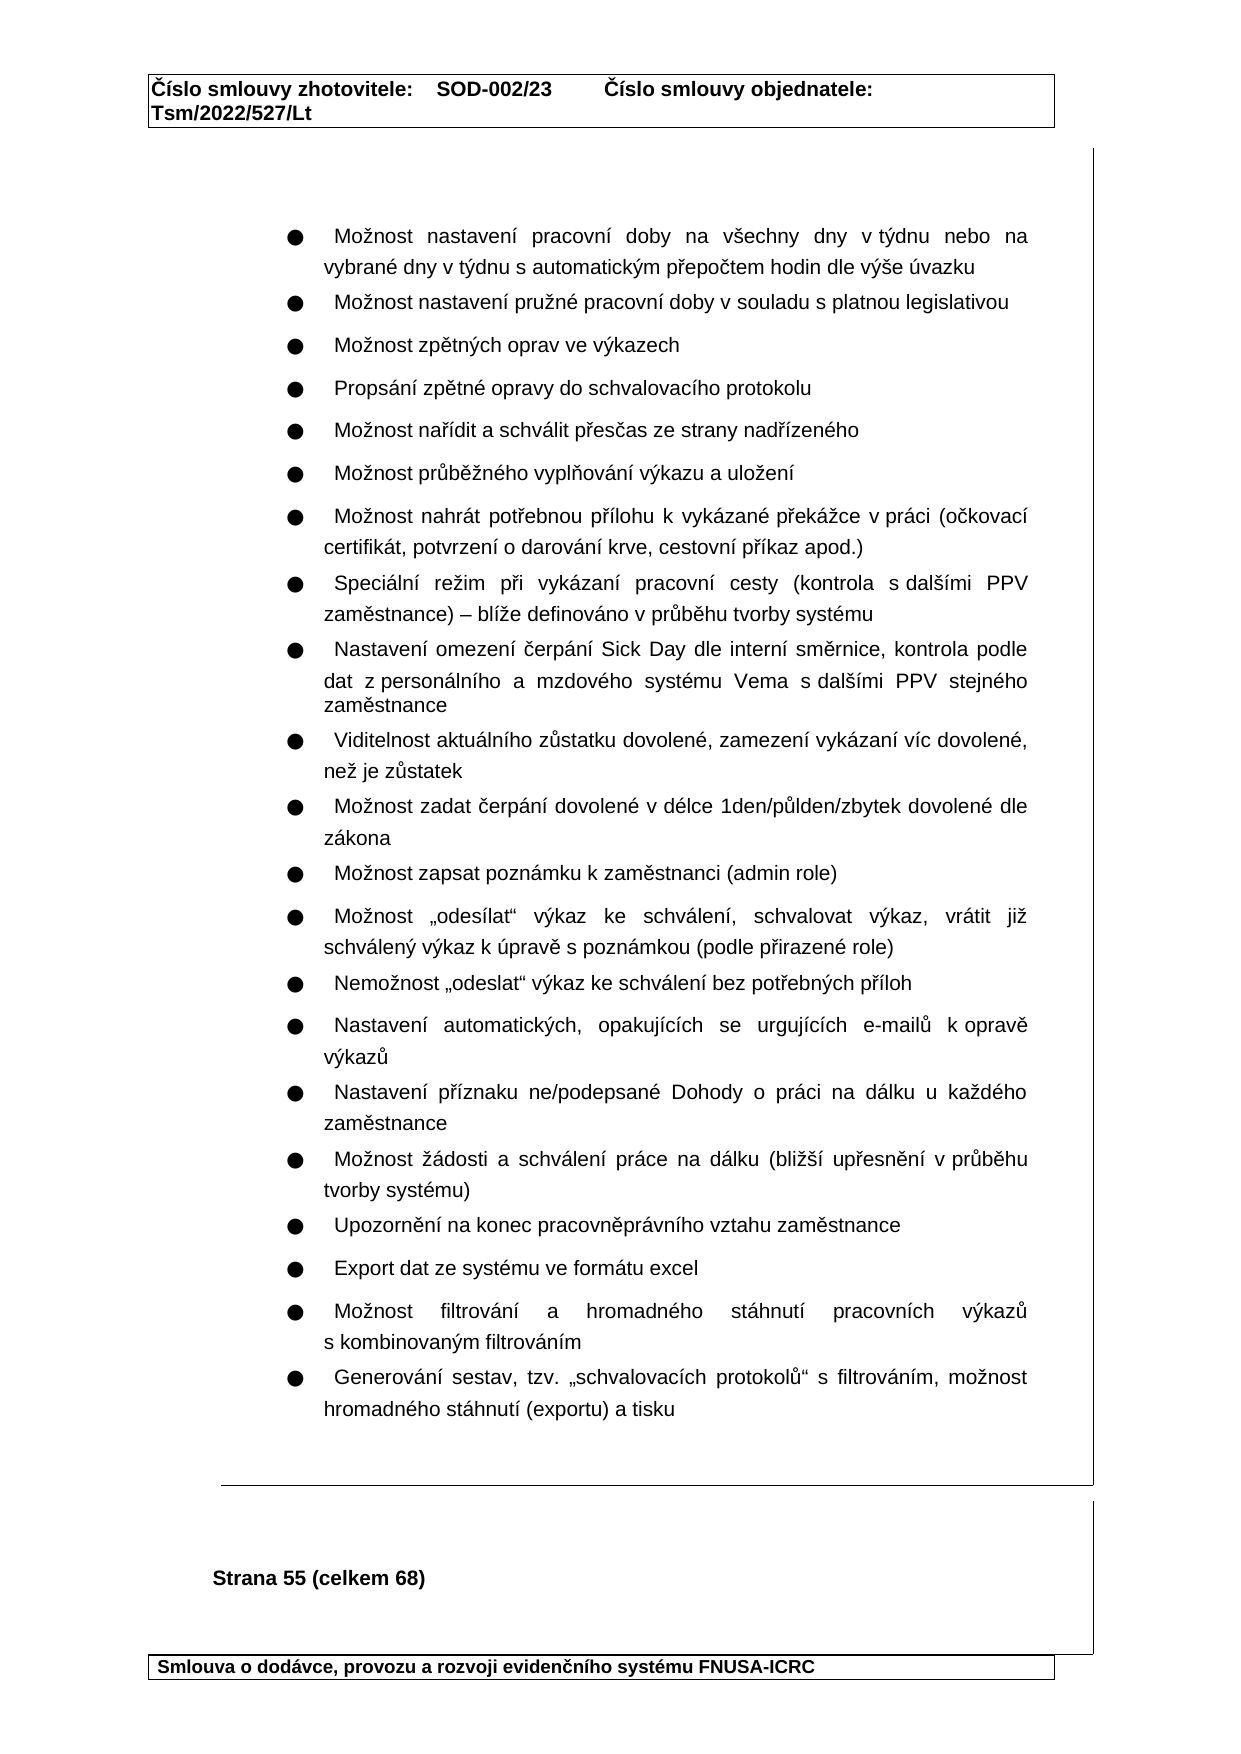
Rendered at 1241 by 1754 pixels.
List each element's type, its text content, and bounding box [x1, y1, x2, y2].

list Nastavení omezení čerpání Sick Day dle interní směrnice, kontrola podle dat z personálního a mzdového systému Vema s dalšími PPV stejného zaměstnance [221, 626, 1093, 716]
list Speciální režim při vykázaní pracovní cesty (kontrola s dalšími PPV zaměstnance) – blíže definováno v průběhu tvorby systému [221, 559, 1093, 626]
list Možnost zpětných oprav ve výkazech [221, 322, 1093, 364]
list Možnost průběžného vyplňování výkazu a uložení [221, 450, 1093, 492]
list Upozornění na konec pracovněprávního vztahu zaměstnance [221, 1202, 1093, 1244]
list Viditelnost aktuálního zůstatku dovolené, zamezení vykázaní víc dovolené, než je zůstatek [221, 716, 1093, 783]
list Generování sestav, tzv. „schvalovacích protokolů“ s filtrováním, možnost hromadného stáhnutí (exportu) a tisku [221, 1354, 1093, 1485]
list Možnost nastavení pružné pracovní doby v souladu s platnou legislativou [221, 279, 1093, 322]
list Nastavení automatických, opakujících se urgujících e-mailů k opravě výkazů [221, 1002, 1093, 1068]
list Možnost zapsat poznámku k zaměstnanci (admin role) [221, 850, 1093, 892]
list Možnost žádosti a schválení práce na dálku (bližší upřesnění v průběhu tvorby systému) [221, 1135, 1093, 1202]
list Export dat ze systému ve formátu excel [221, 1244, 1093, 1287]
list Možnost „odesílat“ výkaz ke schválení, schvalovat výkaz, vrátit již schválený výkaz k úpravě s poznámkou (podle přirazené role) [221, 892, 1093, 959]
list Možnost nařídit a schválit přesčas ze strany nadřízeného [221, 407, 1093, 450]
list Možnost filtrování a hromadného stáhnutí pracovních výkazů s kombinovaným filtrováním [221, 1287, 1093, 1354]
list Propsání zpětné opravy do schvalovacího protokolu [221, 364, 1093, 407]
list Možnost nahrát potřebnou přílohu k vykázané překážce v práci (očkovací certifikát, potvrzení o darování krve, cestovní příkaz apod.) [221, 492, 1093, 559]
list Možnost nastavení pracovní doby na všechny dny v týdnu nebo na vybrané dny v týdnu s automatickým přepočtem hodin dle výše úvazku [221, 148, 1093, 279]
list Nemožnost „odeslat“ výkaz ke schválení bez potřebných příloh [221, 959, 1093, 1002]
list Nastavení příznaku ne/podepsané Dohody o práci na dálku u každého zaměstnance [221, 1068, 1093, 1135]
list Možnost zadat čerpání dovolené v délce 1den/půlden/zbytek dovolené dle zákona [221, 783, 1093, 850]
